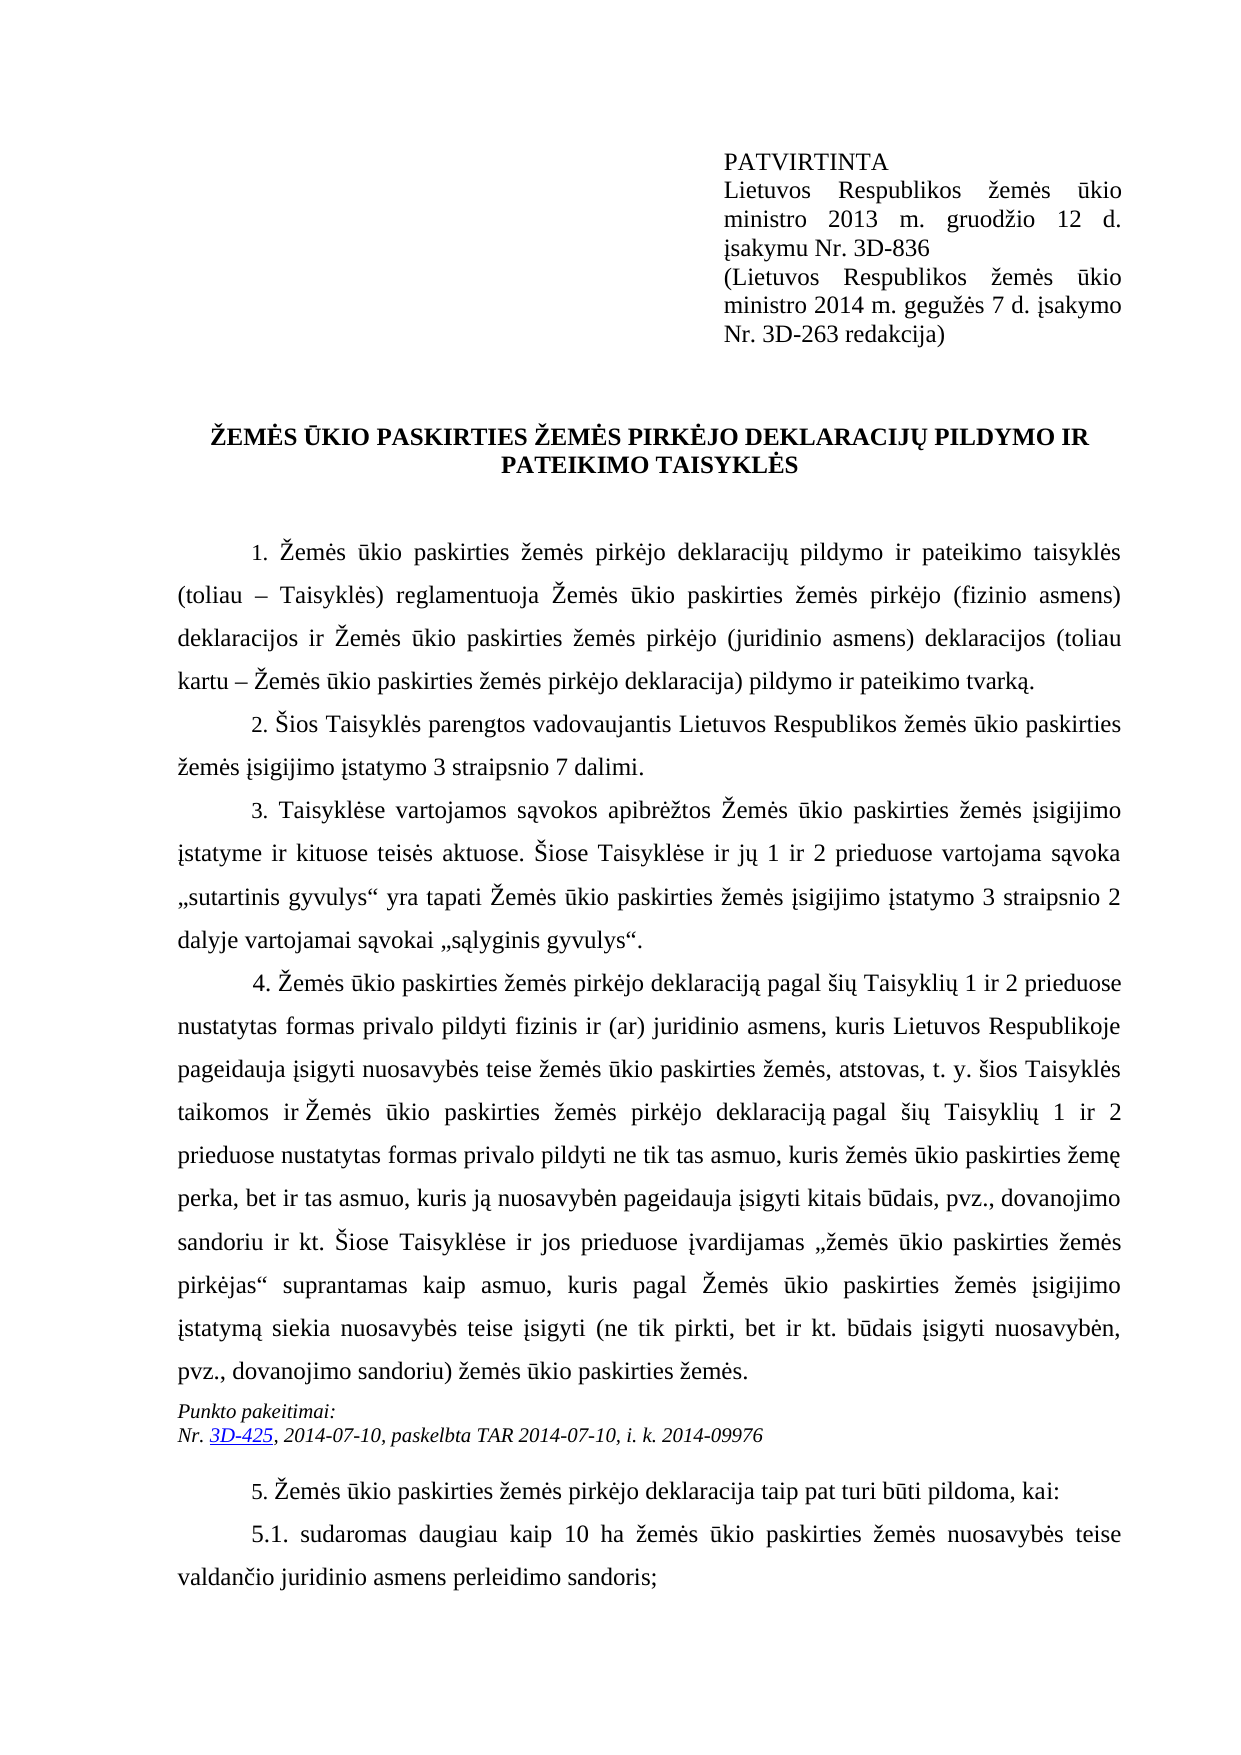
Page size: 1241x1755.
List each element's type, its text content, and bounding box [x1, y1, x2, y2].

text 4. Žemės ūkio paskirties žemės pirkėjo deklaraciją pagal šių Taisyklių 1 ir 2 prieduose nustatytas formas privalo pildyti fizinis ir (ar) juridinio asmens, kuris Lietuvos Respublikoje pageidauja įsigyti nuosavybės teise žemės ūkio paskirties žemės, atstovas, t. y. šios Taisyklės taikomos ir Žemės ūkio paskirties žemės pirkėjo deklaraciją pagal šių Taisyklių 1 ir 2 prieduose nustatytas formas privalo pildyti ne tik tas asmuo, kuris žemės ūkio paskirties žemę perka, bet ir tas asmuo, kuris ją nuosavybėn pageidauja įsigyti kitais būdais, pvz., dovanojimo sandoriu ir kt. Šiose Taisyklėse ir jos prieduose įvardijamas „žemės ūkio paskirties žemės pirkėjas“ suprantamas kaip asmuo, kuris pagal Žemės ūkio paskirties žemės įsigijimo įstatymą siekia nuosavybės teise įsigyti (ne tik pirkti, bet ir kt. būdais įsigyti nuosavybėn, pvz., dovanojimo sandoriu) žemės ūkio paskirties žemės. [177, 968, 1122, 1385]
text 1. Žemės ūkio paskirties žemės pirkėjo deklaracijų pildymo ir pateikimo taisyklės (toliau – Taisyklės) reglamentuoja Žemės ūkio paskirties žemės pirkėjo (fizinio asmens) deklaracijos ir Žemės ūkio paskirties žemės pirkėjo (juridinio asmens) deklaracijos (toliau kartu – Žemės ūkio paskirties žemės pirkėjo deklaracija) pildymo ir pateikimo tvarką. [177, 537, 1122, 695]
text Nr. 3D-425, 2014-07-10, paskelbta TAR 2014-07-10, i. k. 2014-09976 [177, 1423, 1122, 1447]
text Punkto pakeitimai: [177, 1399, 1122, 1423]
text 3. Taisyklėse vartojamos sąvokos apibrėžtos Žemės ūkio paskirties žemės įsigijimo įstatyme ir kituose teisės aktuose. Šiose Taisyklėse ir jų 1 ir 2 prieduose vartojama sąvoka „sutartinis gyvulys“ yra tapati Žemės ūkio paskirties žemės įsigijimo įstatymo 3 straipsnio 2 dalyje vartojamai sąvokai „sąlyginis gyvulys“. [177, 795, 1122, 953]
text 2. Šios Taisyklės parengtos vadovaujantis Lietuvos Respublikos žemės ūkio paskirties žemės įsigijimo įstatymo 3 straipsnio 7 dalimi. [177, 709, 1122, 781]
text (Lietuvos Respublikos žemės ūkio ministro 2014 m. gegužės 7 d. įsakymo Nr. 3D-263 redakcija) [723, 262, 1122, 348]
text 5.1. sudaromas daugiau kaip 10 ha žemės ūkio paskirties žemės nuosavybės teise valdančio juridinio asmens perleidimo sandoris; [177, 1519, 1122, 1591]
text 5. Žemės ūkio paskirties žemės pirkėjo deklaracija taip pat turi būti pildoma, kai: [177, 1476, 1122, 1505]
text ŽEMĖS ŪKIO PASKIRTIES ŽEMĖS PIRKĖJO DEKLARACIJŲ PILDYMO IR PATEIKIMO TAISYKLĖS [177, 422, 1122, 479]
text PATVIRTINTA [723, 147, 1122, 176]
text Lietuvos Respublikos žemės ūkio ministro 2013 m. gruodžio 12 d. įsakymu Nr. 3D-836 [723, 176, 1122, 262]
